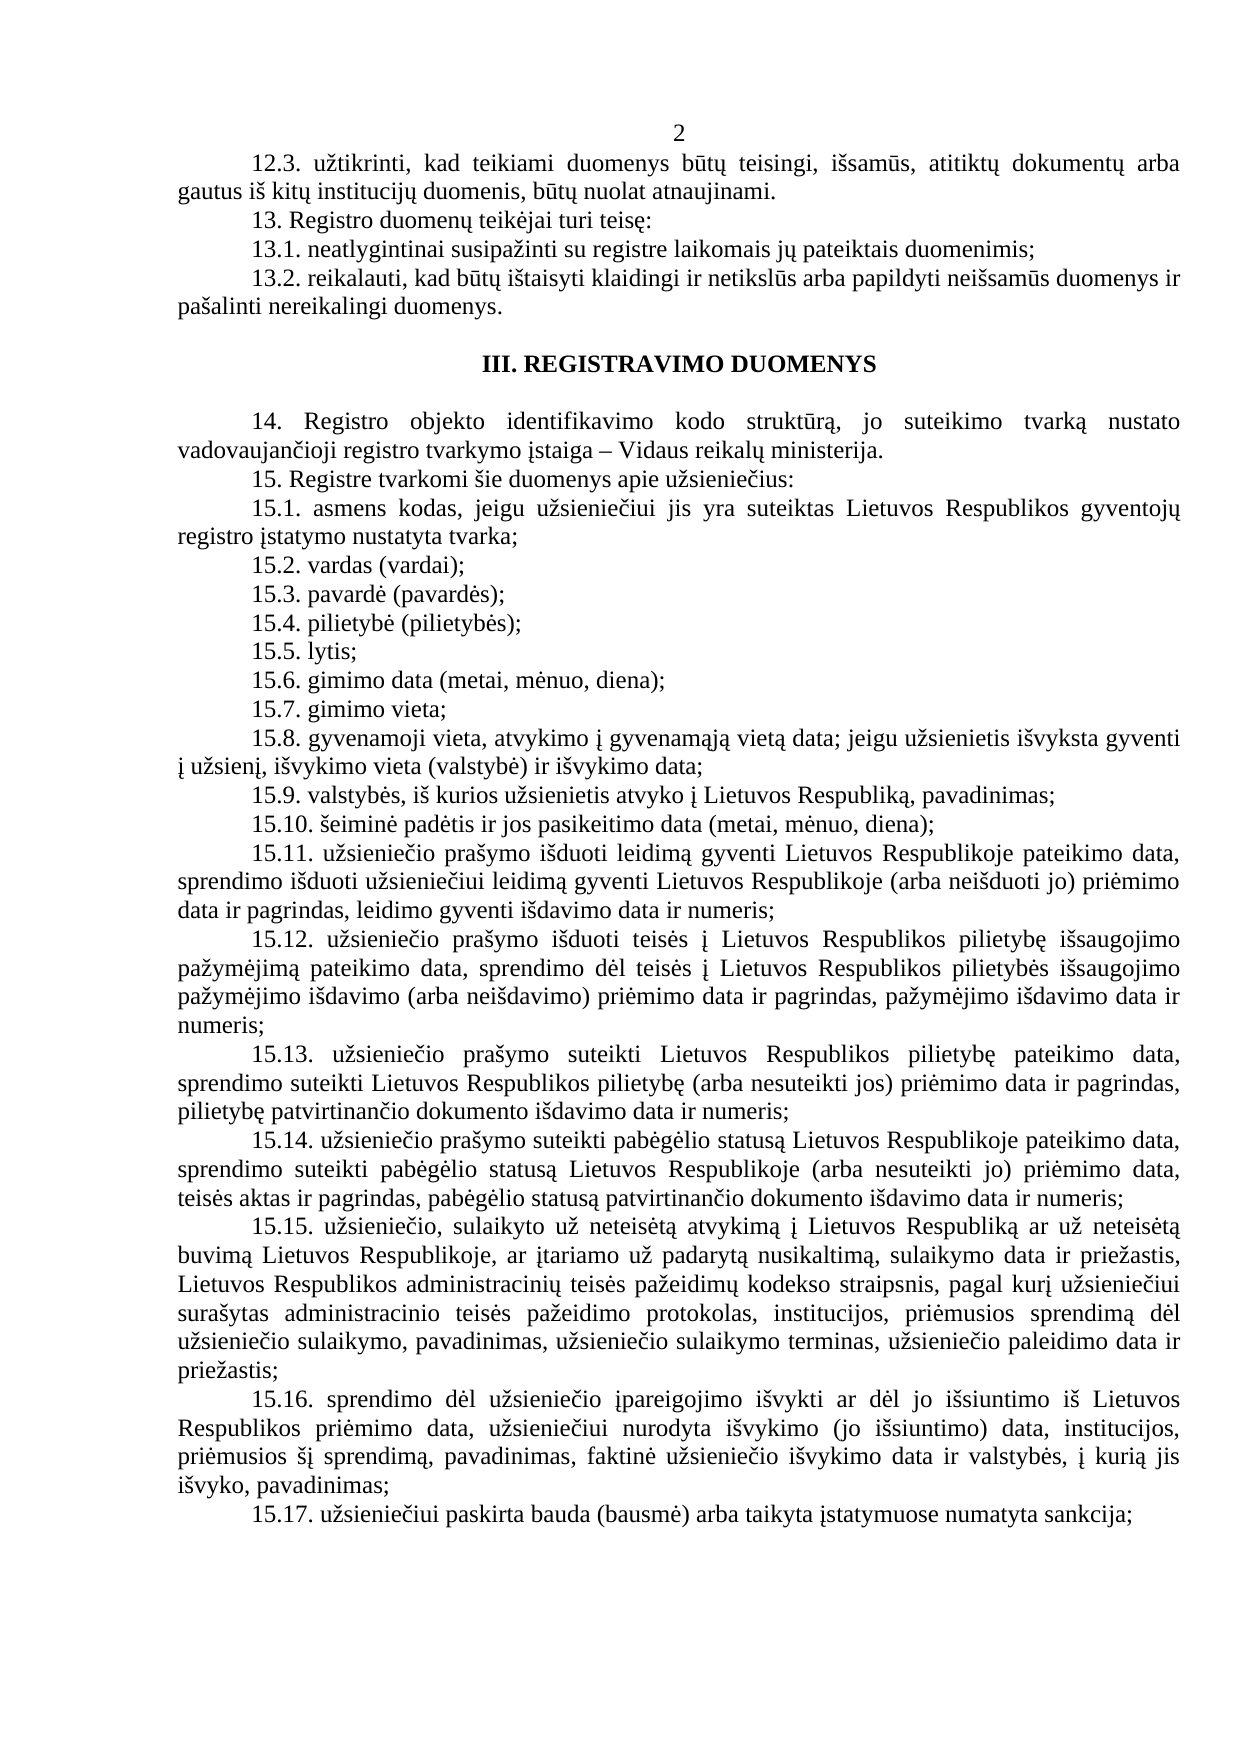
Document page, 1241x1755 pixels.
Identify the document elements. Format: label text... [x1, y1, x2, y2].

text 12.3. užtikrinti, kad teikiami duomenys būtų teisingi, išsamūs, atitiktų dokumentų arba gautus iš kitų institucijų duomenis, būtų nuolat atnaujinami. [177, 148, 1181, 205]
text 15.14. užsieniečio prašymo suteikti pabėgėlio statusą Lietuvos Respublikoje pateikimo data, sprendimo suteikti pabėgėlio statusą Lietuvos Respublikoje (arba nesuteikti jo) priėmimo data, teisės aktas ir pagrindas, pabėgėlio statusą patvirtinančio dokumento išdavimo data ir numeris; [177, 1125, 1181, 1211]
text 15.16. sprendimo dėl užsieniečio įpareigojimo išvykti ar dėl jo išsiuntimo iš Lietuvos Respublikos priėmimo data, užsieniečiui nurodyta išvykimo (jo išsiuntimo) data, institucijos, priėmusios šį sprendimą, pavadinimas, faktinė užsieniečio išvykimo data ir valstybės, į kurią jis išvyko, pavadinimas; [177, 1384, 1181, 1499]
text 15.8. gyvenamoji vieta, atvykimo į gyvenamąją vietą data; jeigu užsienietis išvyksta gyventi į užsienį, išvykimo vieta (valstybė) ir išvykimo data; [177, 723, 1181, 780]
text 15.11. užsieniečio prašymo išduoti leidimą gyventi Lietuvos Respublikoje pateikimo data, sprendimo išduoti užsieniečiui leidimą gyventi Lietuvos Respublikoje (arba neišduoti jo) priėmimo data ir pagrindas, leidimo gyventi išdavimo data ir numeris; [177, 838, 1181, 924]
text 15.2. vardas (vardai); [177, 550, 1181, 579]
text 15.13. užsieniečio prašymo suteikti Lietuvos Respublikos pilietybę pateikimo data, sprendimo suteikti Lietuvos Respublikos pilietybę (arba nesuteikti jos) priėmimo data ir pagrindas, pilietybę patvirtinančio dokumento išdavimo data ir numeris; [177, 1039, 1181, 1125]
text 15.4. pilietybė (pilietybės); [177, 608, 1181, 636]
text 13.2. reikalauti, kad būtų ištaisyti klaidingi ir netikslūs arba papildyti neišsamūs duomenys ir pašalinti nereikalingi duomenys. [177, 263, 1181, 320]
text 15.12. užsieniečio prašymo išduoti teisės į Lietuvos Respublikos pilietybę išsaugojimo pažymėjimą pateikimo data, sprendimo dėl teisės į Lietuvos Respublikos pilietybės išsaugojimo pažymėjimo išdavimo (arba neišdavimo) priėmimo data ir pagrindas, pažymėjimo išdavimo data ir numeris; [177, 924, 1181, 1039]
text 15. Registre tvarkomi šie duomenys apie užsieniečius: [177, 464, 1181, 493]
text 13.1. neatlygintinai susipažinti su registre laikomais jų pateiktais duomenimis; [177, 234, 1181, 263]
text 15.1. asmens kodas, jeigu užsieniečiui jis yra suteiktas Lietuvos Respublikos gyventojų registro įstatymo nustatyta tvarka; [177, 493, 1181, 550]
text 15.9. valstybės, iš kurios užsienietis atvyko į Lietuvos Respubliką, pavadinimas; [177, 780, 1181, 809]
text 13. Registro duomenų teikėjai turi teisę: [177, 205, 1181, 234]
text 15.6. gimimo data (metai, mėnuo, diena); [177, 665, 1181, 694]
text 15.3. pavardė (pavardės); [177, 579, 1181, 608]
text 15.15. užsieniečio, sulaikyto už neteisėtą atvykimą į Lietuvos Respubliką ar už neteisėtą buvimą Lietuvos Respublikoje, ar įtariamo už padarytą nusikaltimą, sulaikymo data ir priežastis, Lietuvos Respublikos administracinių teisės pažeidimų kodekso straipsnis, pagal kurį užsieniečiui surašytas administracinio teisės pažeidimo protokolas, institucijos, priėmusios sprendimą dėl užsieniečio sulaikymo, pavadinimas, užsieniečio sulaikymo terminas, užsieniečio paleidimo data ir priežastis; [177, 1211, 1181, 1384]
text 15.17. užsieniečiui paskirta bauda (bausmė) arba taikyta įstatymuose numatyta sankcija; [177, 1499, 1181, 1528]
text III. REGISTRAVIMO DUOMENYS [177, 349, 1181, 378]
text 15.10. šeiminė padėtis ir jos pasikeitimo data (metai, mėnuo, diena); [177, 809, 1181, 838]
text 14. Registro objekto identifikavimo kodo struktūrą, jo suteikimo tvarką nustato vadovaujančioji registro tvarkymo įstaiga – Vidaus reikalų ministerija. [177, 406, 1181, 464]
text 15.7. gimimo vieta; [177, 694, 1181, 723]
text 15.5. lytis; [177, 636, 1181, 665]
